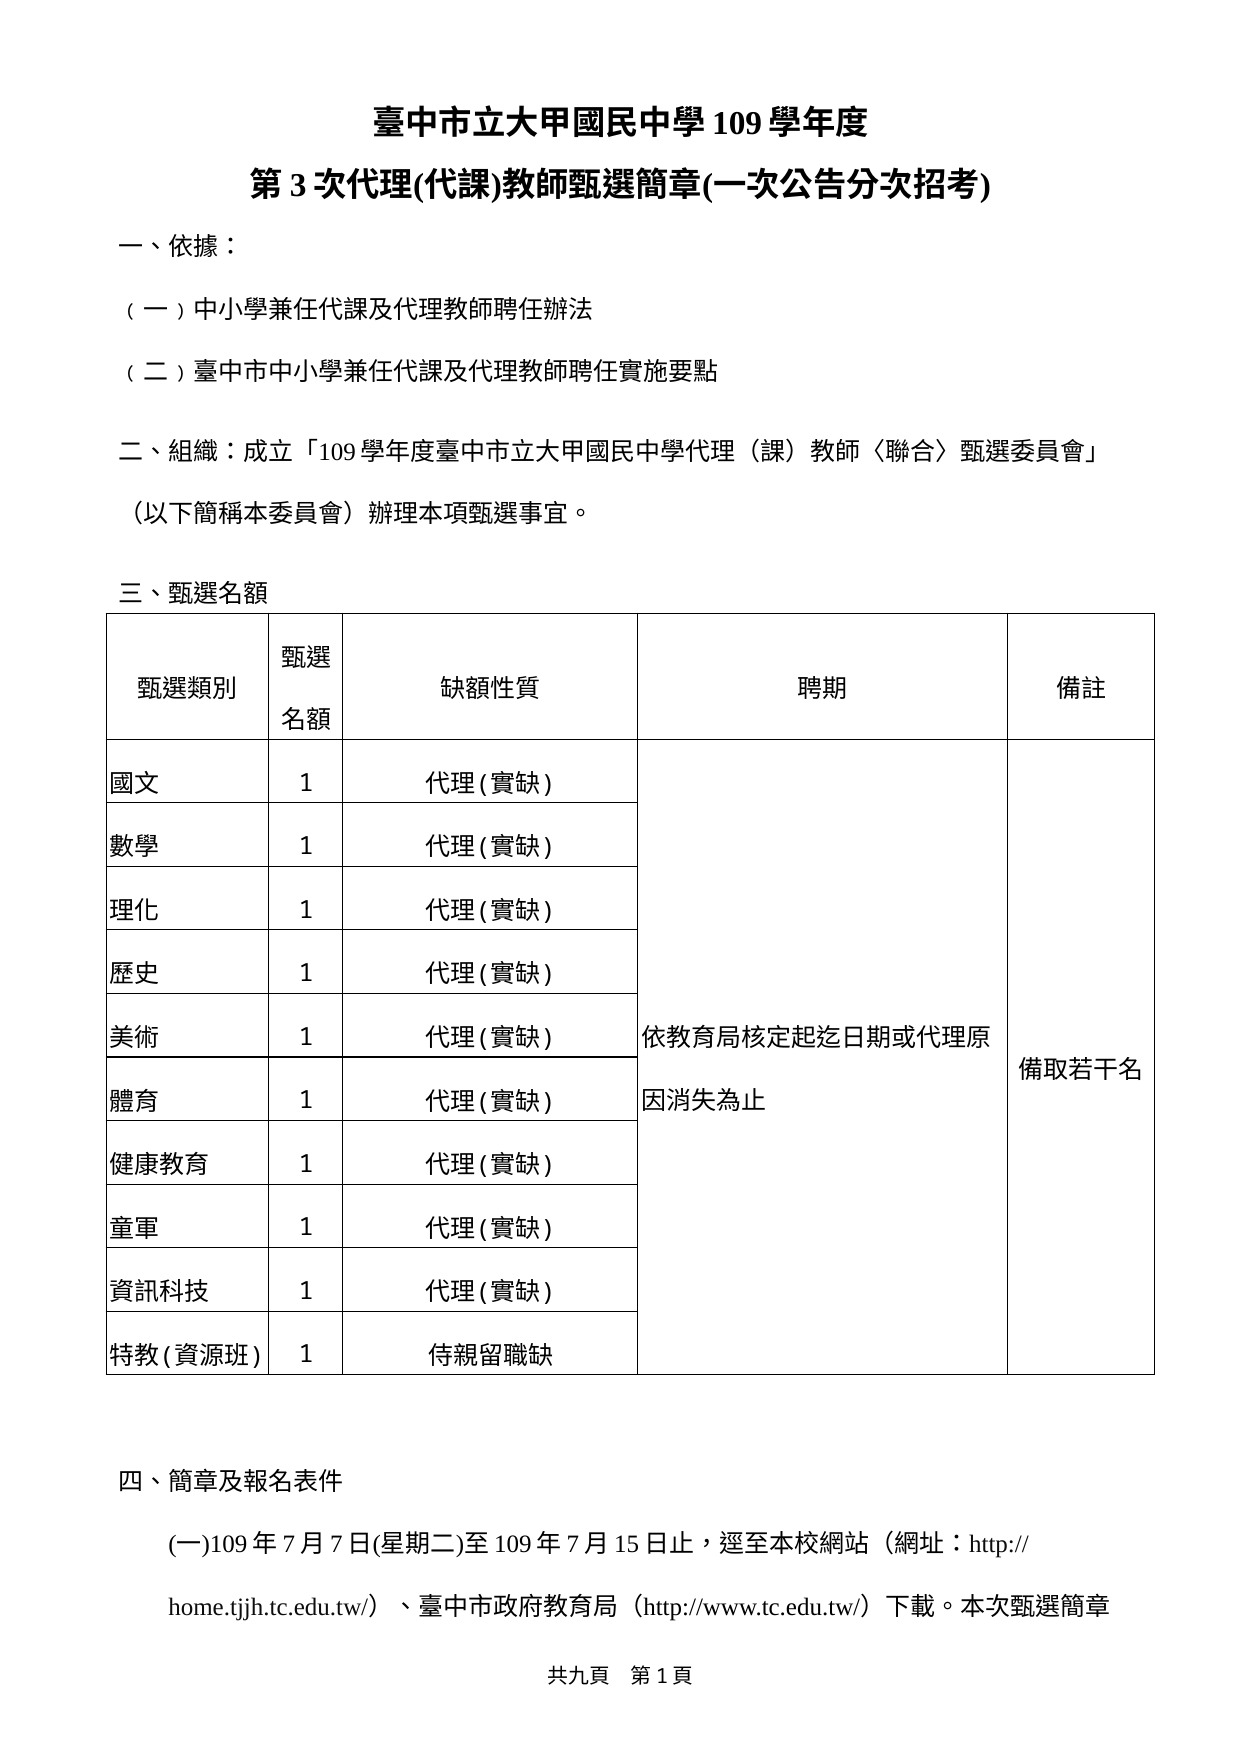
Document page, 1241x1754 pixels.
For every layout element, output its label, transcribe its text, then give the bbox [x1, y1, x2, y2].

table_cell 1 [269, 803, 342, 866]
table_cell 代理(實缺) [343, 803, 637, 866]
table_cell 1 [269, 867, 342, 929]
table_cell 1 [269, 1312, 342, 1374]
table_cell 數學 [107, 803, 268, 866]
table_header 缺額性質 [343, 614, 637, 739]
table_cell 1 [269, 1185, 342, 1247]
table_cell 代理(實缺) [343, 1185, 637, 1247]
table_cell 依教育局核定起迄日期或代理原因消失為止 [638, 740, 1007, 1374]
text 臺中市立大甲國民中學109學年度 [118, 78, 1122, 141]
table_cell 代理(實缺) [343, 930, 637, 993]
table_cell 代理(實缺) [343, 1121, 637, 1183]
table_cell 侍親留職缺 [343, 1312, 637, 1374]
table_header 聘期 [638, 614, 1007, 739]
table_cell 歷史 [107, 930, 268, 993]
text 四、簡章及報名表件 [118, 1438, 1122, 1500]
table_cell 代理(實缺) [343, 1248, 637, 1311]
text ﹙二﹚臺中市中小學兼任代課及代理教師聘任實施要點 [118, 328, 1122, 391]
table_cell 1 [269, 1058, 342, 1120]
table_cell 1 [269, 1121, 342, 1183]
text 一、依據： [118, 203, 1122, 266]
table_cell 童軍 [107, 1185, 268, 1247]
table_cell 代理(實缺) [343, 1058, 637, 1120]
table_cell 特教(資源班) [107, 1312, 268, 1374]
text ﹙一﹚中小學兼任代課及代理教師聘任辦法 [118, 266, 1122, 328]
table_cell 美術 [107, 994, 268, 1056]
table_cell 1 [269, 740, 342, 802]
table_header 甄選類別 [107, 614, 268, 739]
table_cell 國文 [107, 740, 268, 802]
table_cell 備取若干名 [1008, 740, 1154, 1374]
table_cell 資訊科技 [107, 1248, 268, 1311]
text (一)109年7月7日(星期二)至109年7月15日止，逕至本校網站（網址：http://home.tjjh.tc.edu.tw/）、臺中市政府教育局（http://www.tc.edu.tw/）下載。本次甄選簡章 [168, 1500, 1122, 1625]
text 二、組織：成立「109學年度臺中市立大甲國民中學代理（課）教師〈聯合〉甄選委員會」（以下簡稱本委員會）辦理本項甄選事宜。 [118, 408, 1122, 533]
table_header 甄選 名額 [269, 614, 342, 739]
text 第3次代理(代課)教師甄選簡章(一次公告分次招考) [118, 141, 1122, 203]
table_cell 健康教育 [107, 1121, 268, 1183]
table_cell 理化 [107, 867, 268, 929]
table_cell 代理(實缺) [343, 740, 637, 802]
table_header 備註 [1008, 614, 1154, 739]
table_cell 1 [269, 994, 342, 1056]
text 三、甄選名額 [118, 550, 1122, 613]
table_cell 代理(實缺) [343, 994, 637, 1056]
table_cell 體育 [107, 1058, 268, 1120]
table_cell 1 [269, 930, 342, 993]
table_cell 代理(實缺) [343, 867, 637, 929]
table_cell 1 [269, 1248, 342, 1311]
